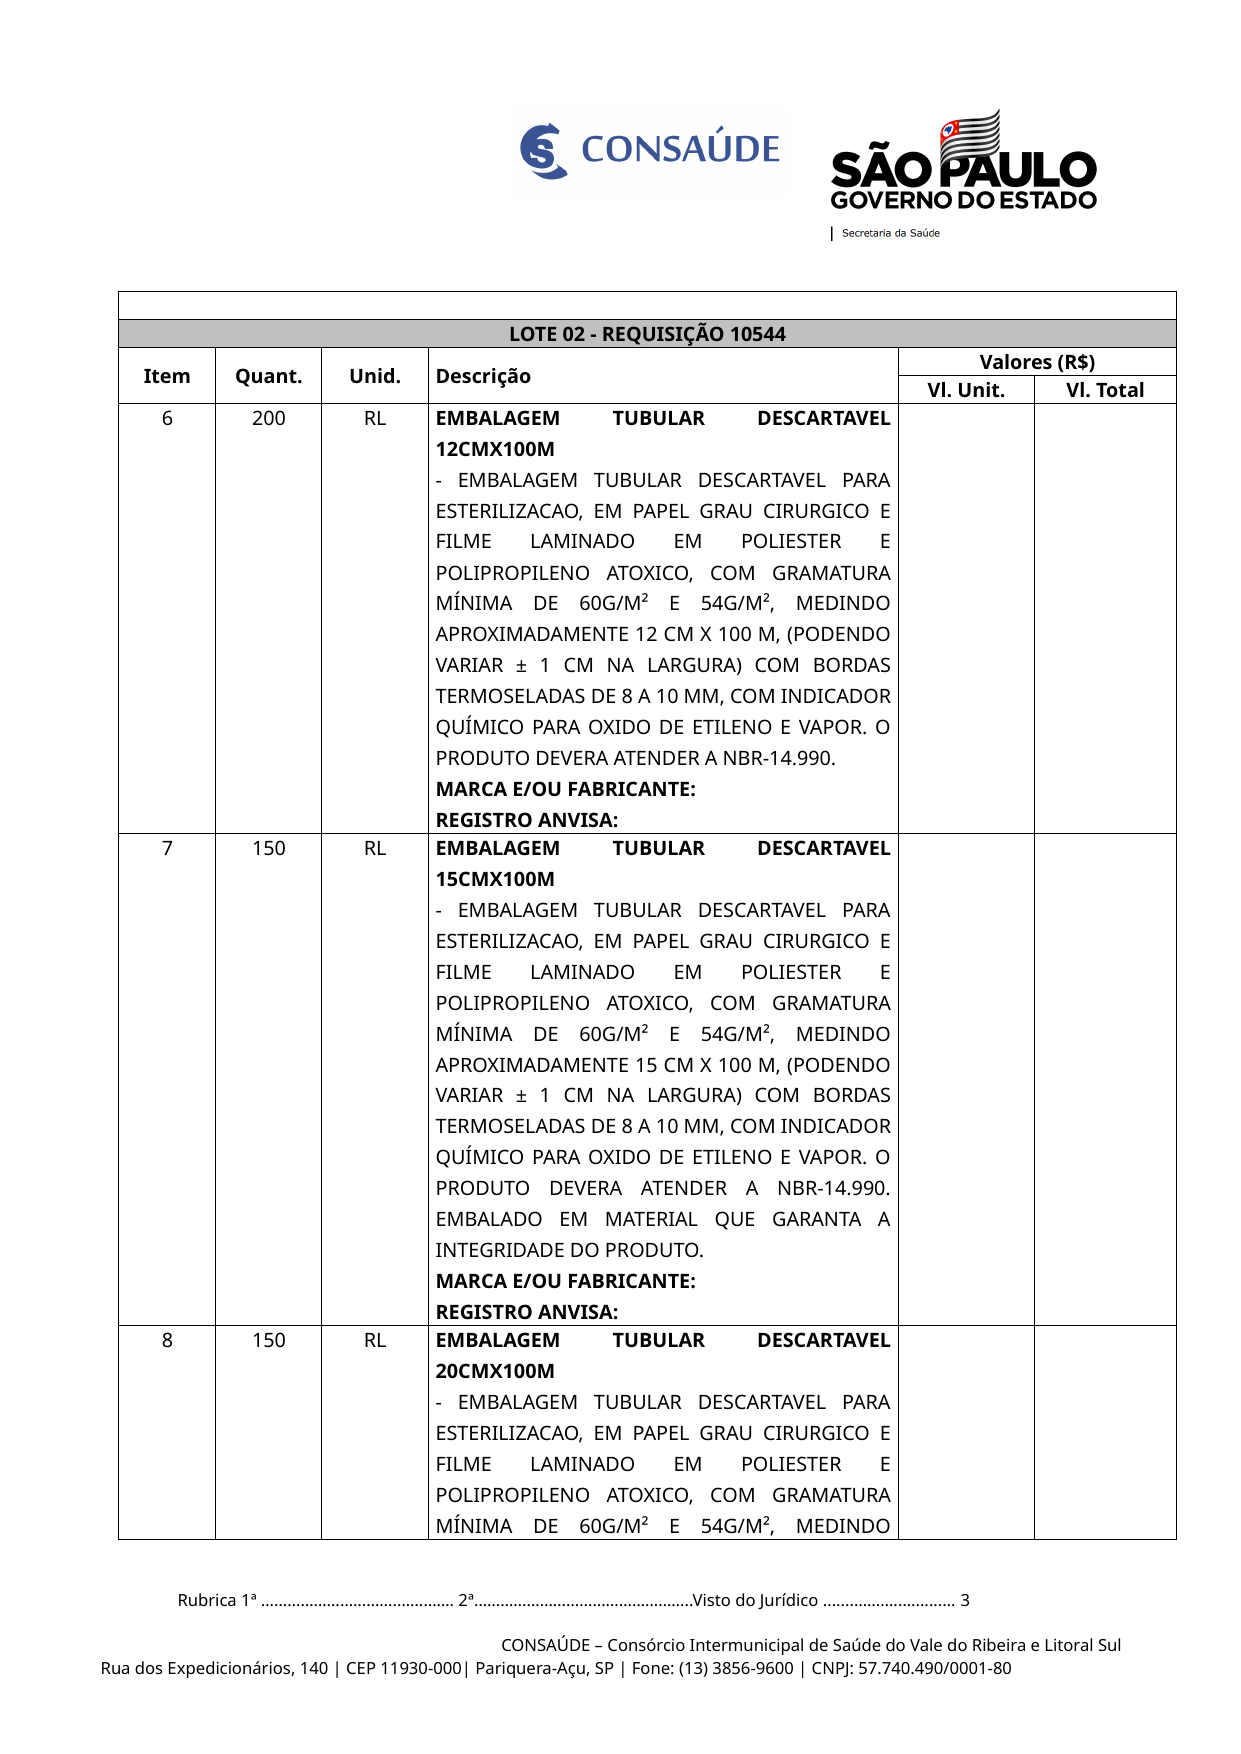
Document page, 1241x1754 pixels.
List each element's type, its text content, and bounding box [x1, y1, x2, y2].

table_cell Vl. Total [1035, 376, 1176, 403]
table_cell EMBALAGEM TUBULAR DESCARTAVEL 15CMX100M - EMBALAGEM TUBULAR DESCARTAVEL PARA ESTERILIZACAO, EM PAPEL GRAU CIRURGICO E FILME LAMINADO EM POLIESTER E POLIPROPILENO ATOXICO, COM GRAMATURA MÍNIMA DE 60G/M² E 54G/M², MEDINDO APROXIMADAMENTE 15 CM X 100 M, (PODENDO VARIAR ± 1 CM NA LARGURA) COM BORDAS TERMOSELADAS DE 8 A 10 MM, COM INDICADOR QUÍMICO PARA OXIDO DE ETILENO E VAPOR. O PRODUTO DEVERA ATENDER A NBR-14.990. EMBALADO EM MATERIAL QUE GARANTA A INTEGRIDADE DO PRODUTO. MARCA E/OU FABRICANTE: REGISTRO ANVISA: [429, 834, 898, 1325]
table_cell [1035, 404, 1176, 833]
table_cell RL [322, 404, 428, 833]
table_cell EMBALAGEM TUBULAR DESCARTAVEL 20CMX100M - EMBALAGEM TUBULAR DESCARTAVEL PARA ESTERILIZACAO, EM PAPEL GRAU CIRURGICO E FILME LAMINADO EM POLIESTER E POLIPROPILENO ATOXICO, COM GRAMATURA MÍNIMA DE 60G/M² E 54G/M², MEDINDO [429, 1326, 898, 1539]
table_cell Vl. Unit. [899, 376, 1034, 403]
table_cell 150 [216, 1326, 321, 1539]
table_cell 200 [216, 404, 321, 833]
table_cell Item [119, 348, 215, 403]
table_cell [1035, 834, 1176, 1325]
table_cell 150 [216, 834, 321, 1325]
table_cell [899, 404, 1034, 833]
table_cell [899, 1326, 1034, 1539]
table_cell [899, 834, 1034, 1325]
table_cell RL [322, 834, 428, 1325]
table_cell RL [322, 1326, 428, 1539]
table_cell Valores (R$) [899, 348, 1176, 375]
table_cell [119, 292, 1176, 319]
picture [808, 98, 1122, 261]
table_cell 7 [119, 834, 215, 1325]
table_cell [1035, 1326, 1176, 1539]
picture [512, 107, 789, 197]
table_cell 6 [119, 404, 215, 833]
table_cell 8 [119, 1326, 215, 1539]
table_cell LOTE 02 - REQUISIÇÃO 10544 [119, 320, 1176, 347]
table_cell Unid. [322, 348, 428, 403]
table_cell Descrição [429, 348, 898, 403]
table_cell Quant. [216, 348, 321, 403]
table_cell EMBALAGEM TUBULAR DESCARTAVEL 12CMX100M - EMBALAGEM TUBULAR DESCARTAVEL PARA ESTERILIZACAO, EM PAPEL GRAU CIRURGICO E FILME LAMINADO EM POLIESTER E POLIPROPILENO ATOXICO, COM GRAMATURA MÍNIMA DE 60G/M² E 54G/M², MEDINDO APROXIMADAMENTE 12 CM X 100 M, (PODENDO VARIAR ± 1 CM NA LARGURA) COM BORDAS TERMOSELADAS DE 8 A 10 MM, COM INDICADOR QUÍMICO PARA OXIDO DE ETILENO E VAPOR. O PRODUTO DEVERA ATENDER A NBR-14.990. MARCA E/OU FABRICANTE: REGISTRO ANVISA: [429, 404, 898, 833]
